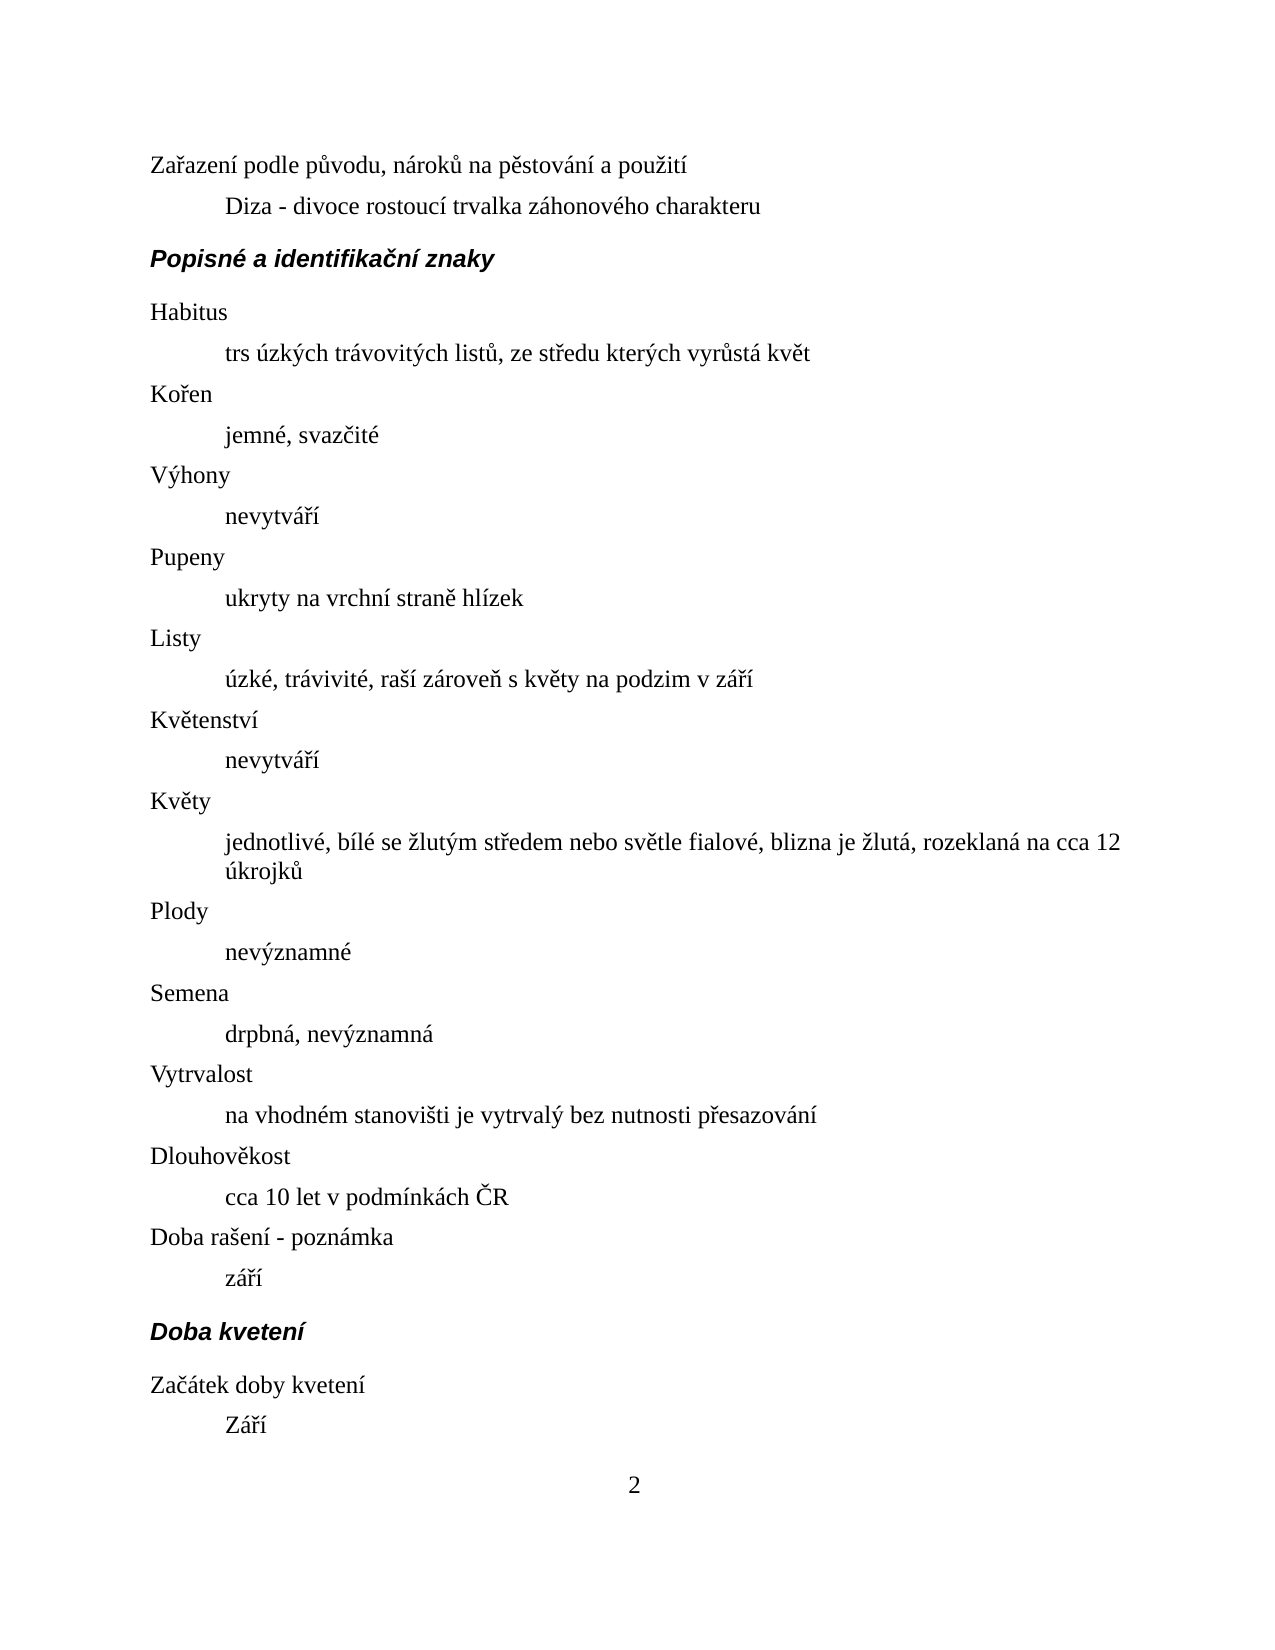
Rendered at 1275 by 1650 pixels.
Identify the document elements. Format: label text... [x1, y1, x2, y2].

text nevýznamné [225, 937, 1125, 966]
text Výhony [150, 460, 1125, 489]
text drpbná, nevýznamná [225, 1019, 1125, 1047]
text Září [225, 1411, 1125, 1439]
text Zařazení podle původu, nároků na pěstování a použití [150, 150, 1125, 179]
text úzké, trávivité, raší zároveň s květy na podzim v září [225, 664, 1125, 693]
subtitle Doba kvetení [150, 1317, 1125, 1345]
text Vytrvalost [150, 1059, 1125, 1088]
text Květenství [150, 705, 1125, 733]
text Začátek doby kvetení [150, 1370, 1125, 1398]
text září [225, 1263, 1125, 1292]
text jemné, svazčité [225, 420, 1125, 448]
text Květy [150, 786, 1125, 815]
text cca 10 let v podmínkách ČR [225, 1182, 1125, 1210]
text Semena [150, 978, 1125, 1007]
text Pupeny [150, 542, 1125, 571]
text nevytváří [225, 746, 1125, 774]
text Diza - divoce rostoucí trvalka záhonového charakteru [225, 191, 1125, 219]
text ukryty na vrchní straně hlízek [225, 583, 1125, 611]
text Habitus [150, 297, 1125, 326]
text nevytváří [225, 501, 1125, 530]
text Listy [150, 623, 1125, 652]
text jednotlivé, bílé se žlutým středem nebo světle fialové, blizna je žlutá, rozeklaná na cca 12 úkrojků [225, 827, 1125, 884]
subtitle Popisné a identifikační znaky [150, 244, 1125, 273]
text Dlouhověkost [150, 1141, 1125, 1169]
text Plody [150, 896, 1125, 925]
text Kořen [150, 379, 1125, 408]
text trs úzkých trávovitých listů, ze středu kterých vyrůstá květ [225, 338, 1125, 367]
text Doba rašení - poznámka [150, 1222, 1125, 1251]
text na vhodném stanovišti je vytrvalý bez nutnosti přesazování [225, 1100, 1125, 1129]
